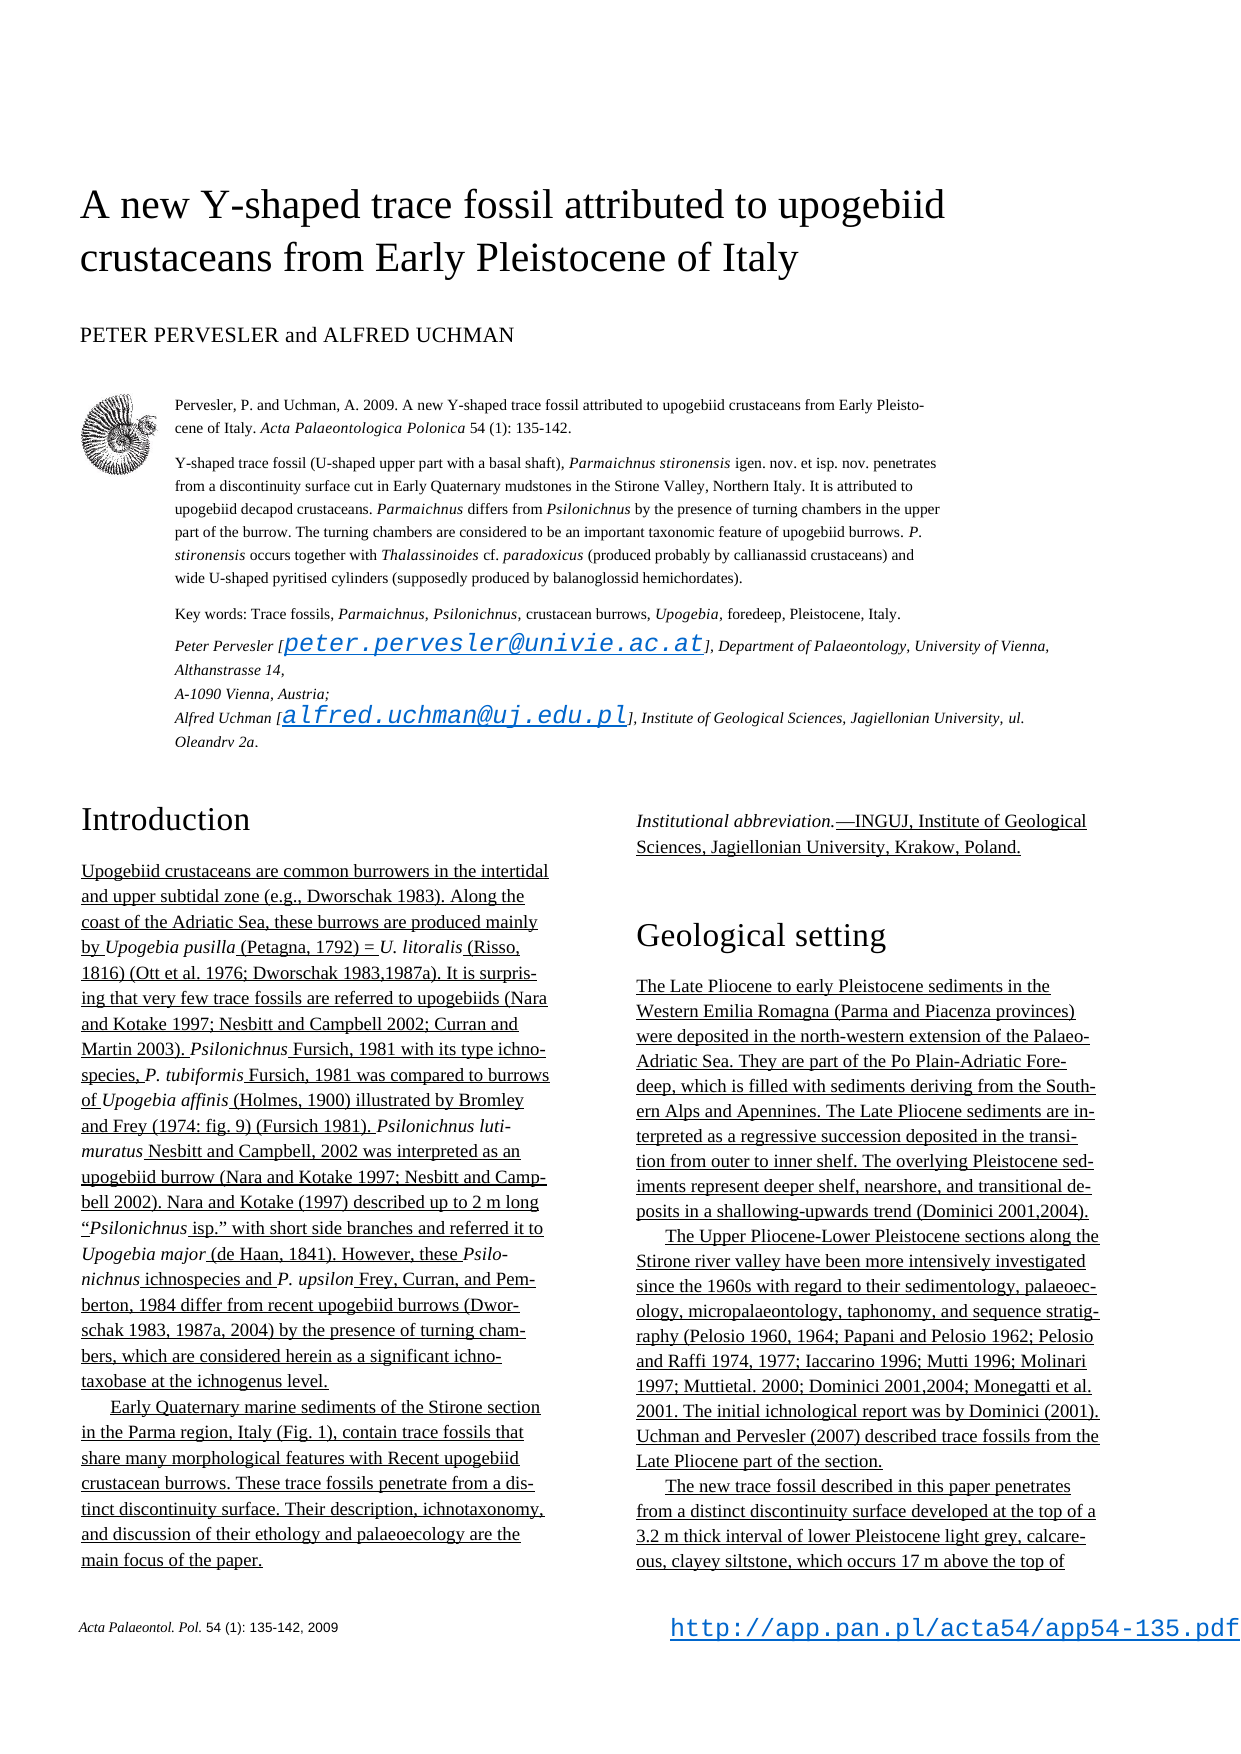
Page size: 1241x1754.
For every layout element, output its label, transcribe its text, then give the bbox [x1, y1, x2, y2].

text PETER PERVESLER and ALFRED UCHMAN [79, 325, 515, 347]
text http://app.pan.pl/acta54/app54-135.pdf [899, 1626, 1062, 1639]
text http://app.pan.pl/acta54/app54-135.pdf [1079, 1626, 1197, 1639]
text Alfred Uchman [alfred.uchman@uj.edu.pl], Institute of Geological Sciences, Jagiellonian University, ul. Oleandry 2a, PL-30-063 Kraków, Poland. [174, 704, 1064, 747]
text http://app.pan.pl/acta54/app54-135.pdf [719, 1626, 792, 1639]
text The new trace fossil described in this paper penetrates from a distinct discontinuity surface developed at the top of a 3.2 m thick interval of lower Pleistocene light grey, calcare- ous, clayey siltstone, which occurs 17 m above the top of [636, 1473, 1159, 1573]
text Pervesler, P. and Uchman, A. 2009. A new Y-shaped trace fossil attributed to upogebiid crustaceans from Early Pleisto- cene of Italy. Acta Palaeontologica Polonica 54 (1): 135-142. [174, 392, 1064, 438]
text The Late Pliocene to early Pleistocene sediments in the Western Emilia Romagna (Parma and Piacenza provinces) were deposited in the north-western extension of the Palaeo- Adriatic Sea. They are part of the Po Plain-Adriatic Fore- deep, which is filled with sediments deriving from the South- ern Alps and Apennines. The Late Pliocene sediments are in- terpreted as a regressive succession deposited in the transi- tion from outer to inner shelf. The overlying Pleistocene sed- iments represent deeper shelf, nearshore, and transitional de- posits in a shallowing-upwards trend (Dominici 2001,2004). [636, 973, 1159, 1223]
text Upogebiid crustaceans are common burrowers in the intertidal and upper subtidal zone (e.g., Dworschak 1983). Along the coast of the Adriatic Sea, these burrows are produced mainly by Upogebia pusilla (Petagna, 1792) = U. litoralis (Risso, 1816) (Ott et al. 1976; Dworschak 1983,1987a). It is surpris- ing that very few trace fossils are referred to upogebiids (Nara and Kotake 1997; Nesbitt and Campbell 2002; Curran and Martin 2003). Psilonichnus Fursich, 1981 with its type ichno- species, P. tubiformis Fursich, 1981 was compared to burrows of Upogebia affinis (Holmes, 1900) illustrated by Bromley and Frey (1974: fig. 9) (Fursich 1981). Psilonichnus luti- muratus Nesbitt and Campbell, 2002 was interpreted as an upogebiid burrow (Nara and Kotake 1997; Nesbitt and Camp- bell 2002). Nara and Kotake (1997) described up to 2 m long “Psilonichnus isp.” with short side branches and referred it to Upogebia major (de Haan, 1841). However, these Psilo- nichnus ichnospecies and P. upsilon Frey, Curran, and Pem- berton, 1984 differ from recent upogebiid burrows (Dwor- schak 1983, 1987a, 2004) by the presence of turning cham- bers, which are considered herein as a significant ichno- taxobase at the ichnogenus level. [81, 857, 604, 1393]
text Peter Pervesler [peter.pervesler@univie.ac.at], Department of Palaeontology, University of Vienna, Althanstrasse 14, A-1090 Vienna, Austria; [174, 632, 1064, 704]
text Acta Palaeontol. Pol. 54 (1): 135-142, 2009 [78, 1621, 338, 1636]
text Institutional abbreviation.—INGUJ, Institute of Geological Sciences, Jagiellonian University, Krakow, Poland. [636, 807, 1159, 859]
subtitle Introduction [81, 804, 606, 837]
subtitle Geological setting [636, 920, 1161, 953]
text Early Quaternary marine sediments of the Stirone section in the Parma region, Italy (Fig. 1), contain trace fossils that share many morphological features with Recent upogebiid crustacean burrows. These trace fossils penetrate from a dis- tinct discontinuity surface. Their description, ichnotaxonomy, and discussion of their ethology and palaeoecology are the main focus of the paper. [81, 1393, 604, 1571]
text Y-shaped trace fossil (U-shaped upper part with a basal shaft), Parmaichnus stironensis igen. nov. et isp. nov. penetrates from a discontinuity surface cut in Early Quaternary mudstones in the Stirone Valley, Northern Italy. It is attributed to upogebiid decapod crustaceans. Parmaichnus differs from Psilonichnus by the presence of turning chambers in the upper part of the burrow. The turning chambers are considered to be an important taxonomic feature of upogebiid burrows. P. stironensis occurs together with Thalassinoides cf. paradoxicus (produced probably by callianassid crustaceans) and wide U-shaped pyritised cylinders (supposedly produced by balanoglossid hemichordates). [174, 450, 1064, 588]
picture [80, 393, 160, 477]
text Key words: Trace fossils, Parmaichnus, Psilonichnus, crustacean burrows, Upogebia, foredeep, Pleistocene, Italy. [174, 607, 1066, 623]
text The Upper Pliocene-Lower Pleistocene sections along the Stirone river valley have been more intensively investigated since the 1960s with regard to their sedimentology, palaeoec- ology, micropalaeontology, taphonomy, and sequence stratig- raphy (Pelosio 1960, 1964; Papani and Pelosio 1962; Pelosio and Raffi 1974, 1977; Iaccarino 1996; Mutti 1996; Molinari 1997; Muttietal. 2000; Dominici 2001,2004; Monegatti et al. 2001. The initial ichnological report was by Dominici (2001). Uchman and Pervesler (2007) described trace fossils from the Late Pliocene part of the section. [636, 1223, 1159, 1473]
subtitle A new Y-shaped trace fossil attributed to upogebiid crustaceans from Early Pleistocene of Italy [79, 177, 1026, 282]
